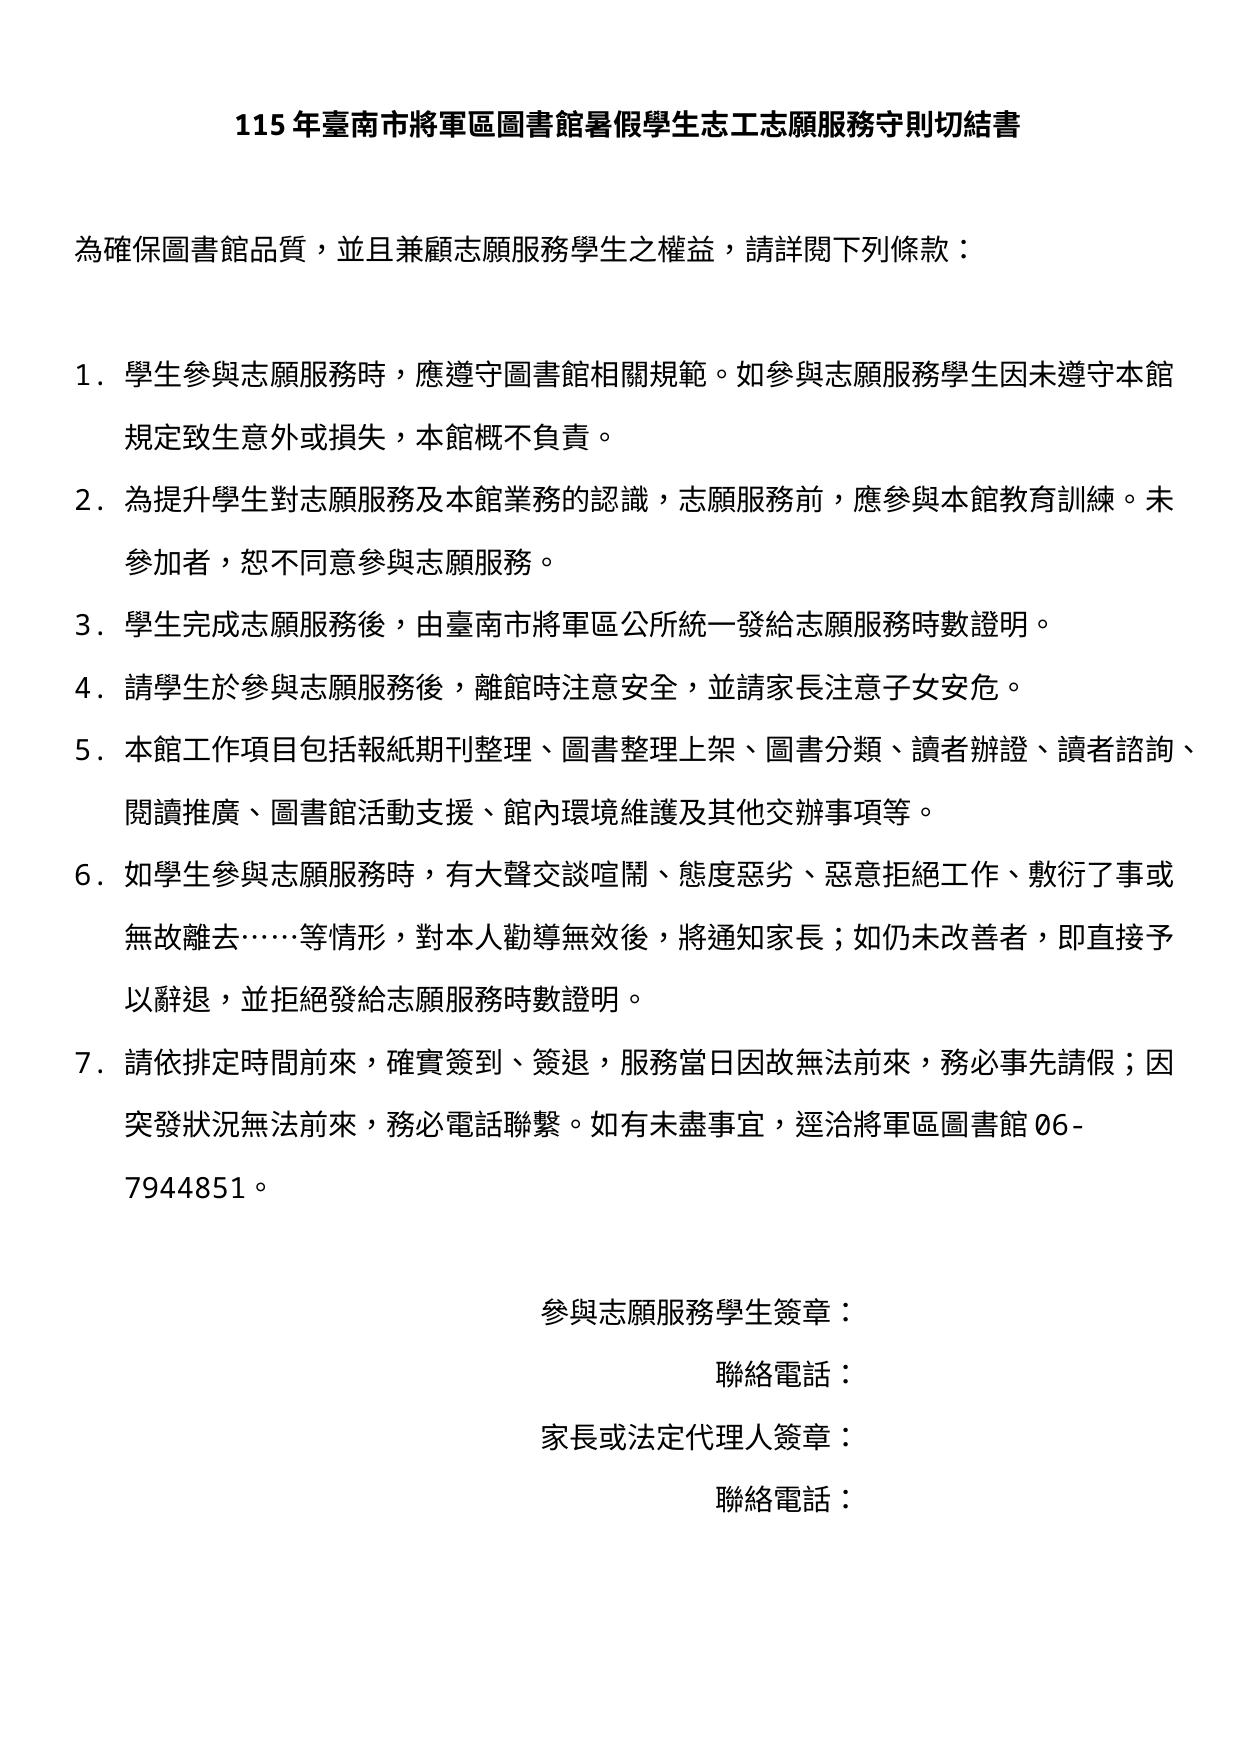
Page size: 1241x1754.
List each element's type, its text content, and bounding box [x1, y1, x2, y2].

list 為提升學生對志願服務及本館業務的認識，志願服務前，應參與本館教育訓練。未參加者，恕不同意參與志願服務。 [74, 456, 1181, 581]
list 請學生於參與志願服務後，離館時注意安全，並請家長注意子女安危。 [74, 644, 1181, 706]
list 學生參與志願服務時，應遵守圖書館相關規範。如參與志願服務學生因未遵守本館規定致生意外或損失，本館概不負責。 [74, 331, 1181, 456]
list 請依排定時間前來，確實簽到、簽退，服務當日因故無法前來，務必事先請假；因突發狀況無法前來，務必電話聯繫。如有未盡事宜，逕洽將軍區圖書館06-7944851。 [74, 1019, 1181, 1206]
text 為確保圖書館品質，並且兼顧志願服務學生之權益，請詳閱下列條款： [74, 206, 1181, 269]
text 參與志願服務學生簽章： [74, 1269, 1181, 1331]
text 家長或法定代理人簽章： [74, 1394, 1181, 1456]
list 如學生參與志願服務時，有大聲交談喧鬧、態度惡劣、惡意拒絕工作、敷衍了事或無故離去……等情形，對本人勸導無效後，將通知家長；如仍未改善者，即直接予以辭退，並拒絕發給志願服務時數證明。 [74, 831, 1181, 1019]
text 聯絡電話： [74, 1456, 1181, 1519]
list 學生完成志願服務後，由臺南市將軍區公所統一發給志願服務時數證明。 [74, 581, 1181, 644]
list 本館工作項目包括報紙期刊整理、圖書整理上架、圖書分類、讀者辦證、讀者諮詢、閱讀推廣、圖書館活動支援、館內環境維護及其他交辦事項等。 [74, 706, 1181, 831]
text 聯絡電話： [74, 1331, 1181, 1394]
text 115年臺南市將軍區圖書館暑假學生志工志願服務守則切結書 [74, 81, 1181, 144]
